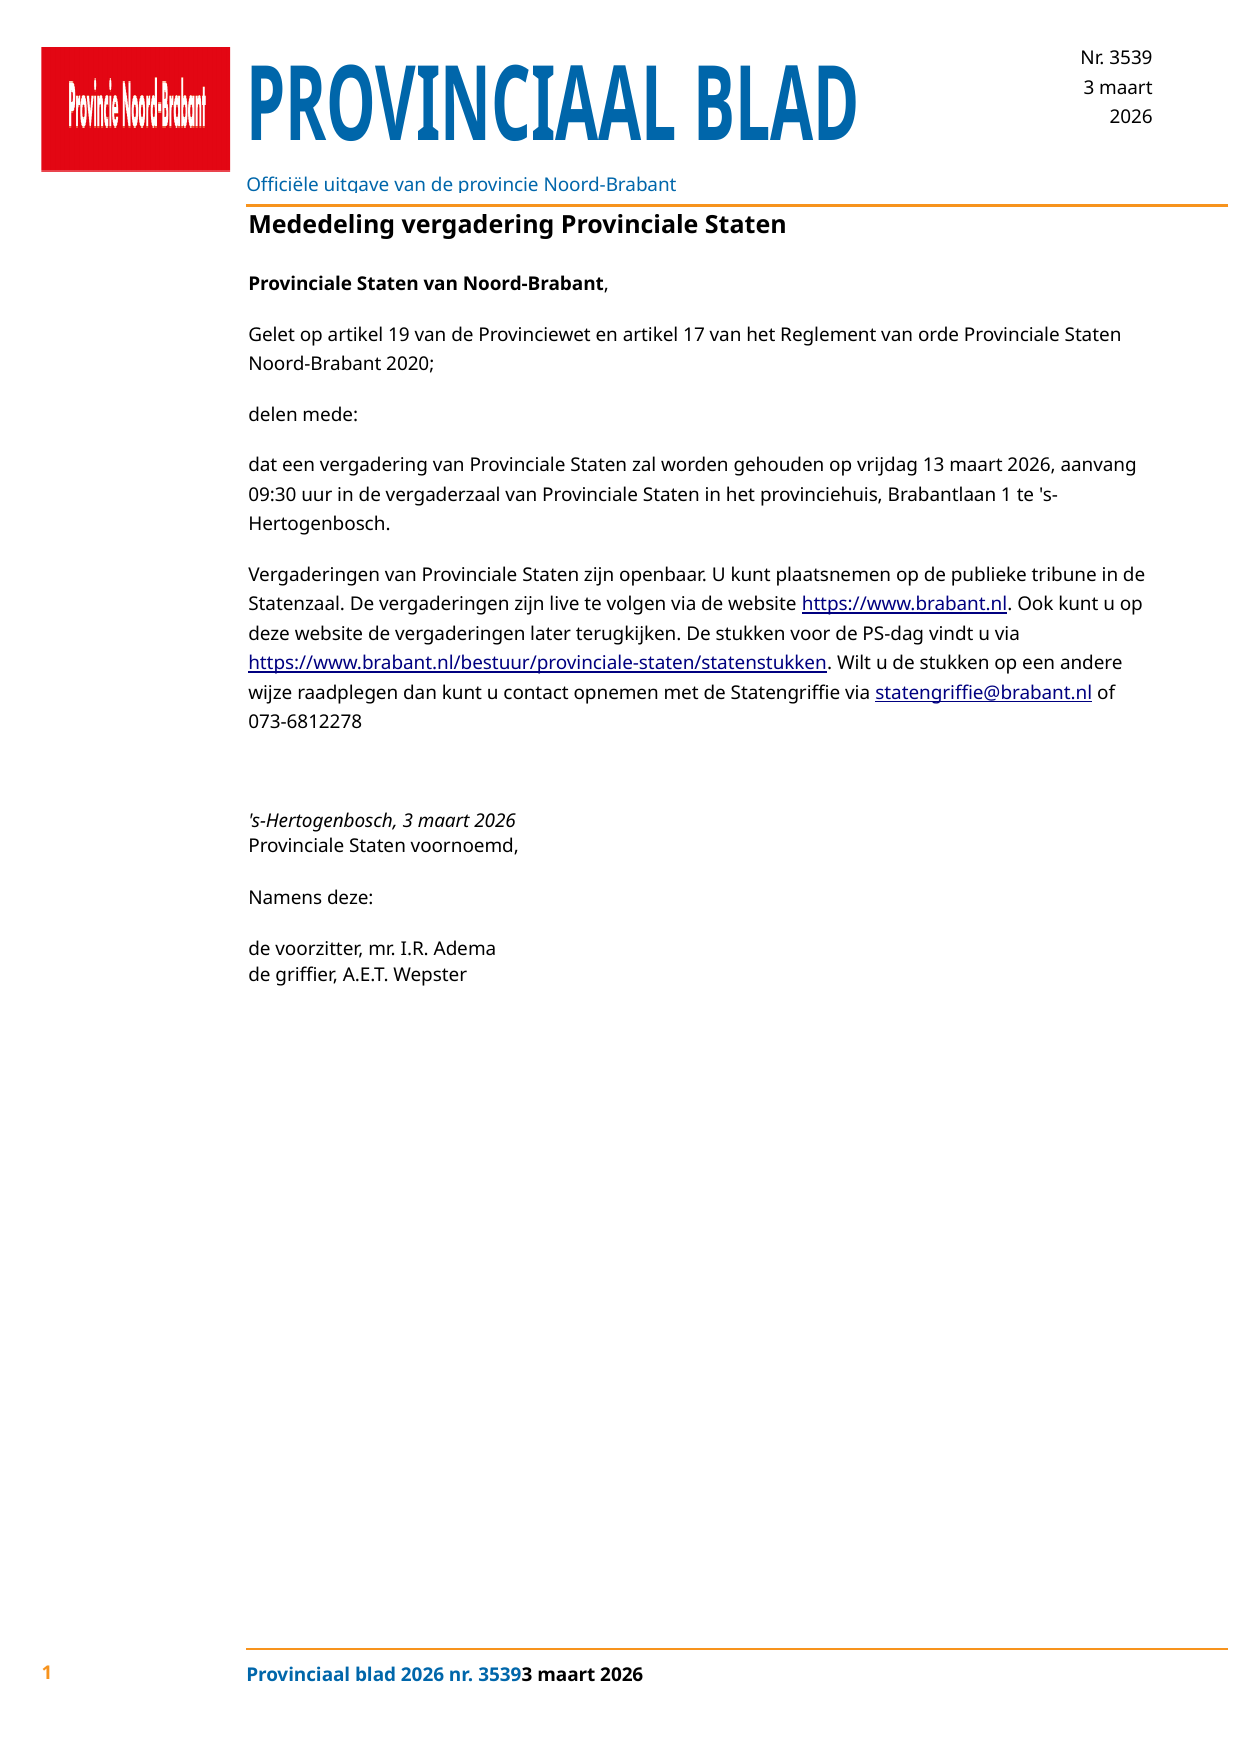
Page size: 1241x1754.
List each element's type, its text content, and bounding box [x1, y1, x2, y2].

text Namens deze: [248, 884, 1152, 910]
text Provinciale Staten voornoemd, [248, 833, 1152, 858]
text de griffier, A.E.T. Wepster [248, 961, 1152, 987]
text 's-Hertogenbosch, 3 maart 2026 [248, 807, 1152, 833]
text Provinciale Staten van Noord-Brabant, [248, 270, 1152, 296]
text delen mede: [248, 401, 1152, 426]
text Mededeling vergadering Provinciale Staten [248, 207, 1152, 241]
picture [41, 47, 231, 172]
text dat een vergadering van Provinciale Staten zal worden gehouden op vrijdag 13 maart 2026, aanvang 09:30 uur in de vergaderzaal van Provinciale Staten in het provinciehuis, Brabantlaan 1 te 's-Hertogenbosch. [248, 451, 1152, 536]
text Vergaderingen van Provinciale Staten zijn openbaar. U kunt plaatsnemen op de publieke tribune in de Statenzaal. De vergaderingen zijn live te volgen via de website https://www.brabant.nl. Ook kunt u op deze website de vergaderingen later terugkijken. De stukken voor de PS-dag vindt u via https://www.brabant.nl/bestuur/provinciale-staten/statenstukken. Wilt u de stukken op een andere wijze raadplegen dan kunt u contact opnemen met de Statengriffie via statengriffie@brabant.nl of 073-6812278 [248, 561, 1152, 734]
text Gelet op artikel 19 van de Provinciewet en artikel 17 van het Reglement van orde Provinciale Staten Noord-Brabant 2020; [248, 321, 1152, 376]
text de voorzitter, mr. I.R. Adema [248, 936, 1152, 961]
